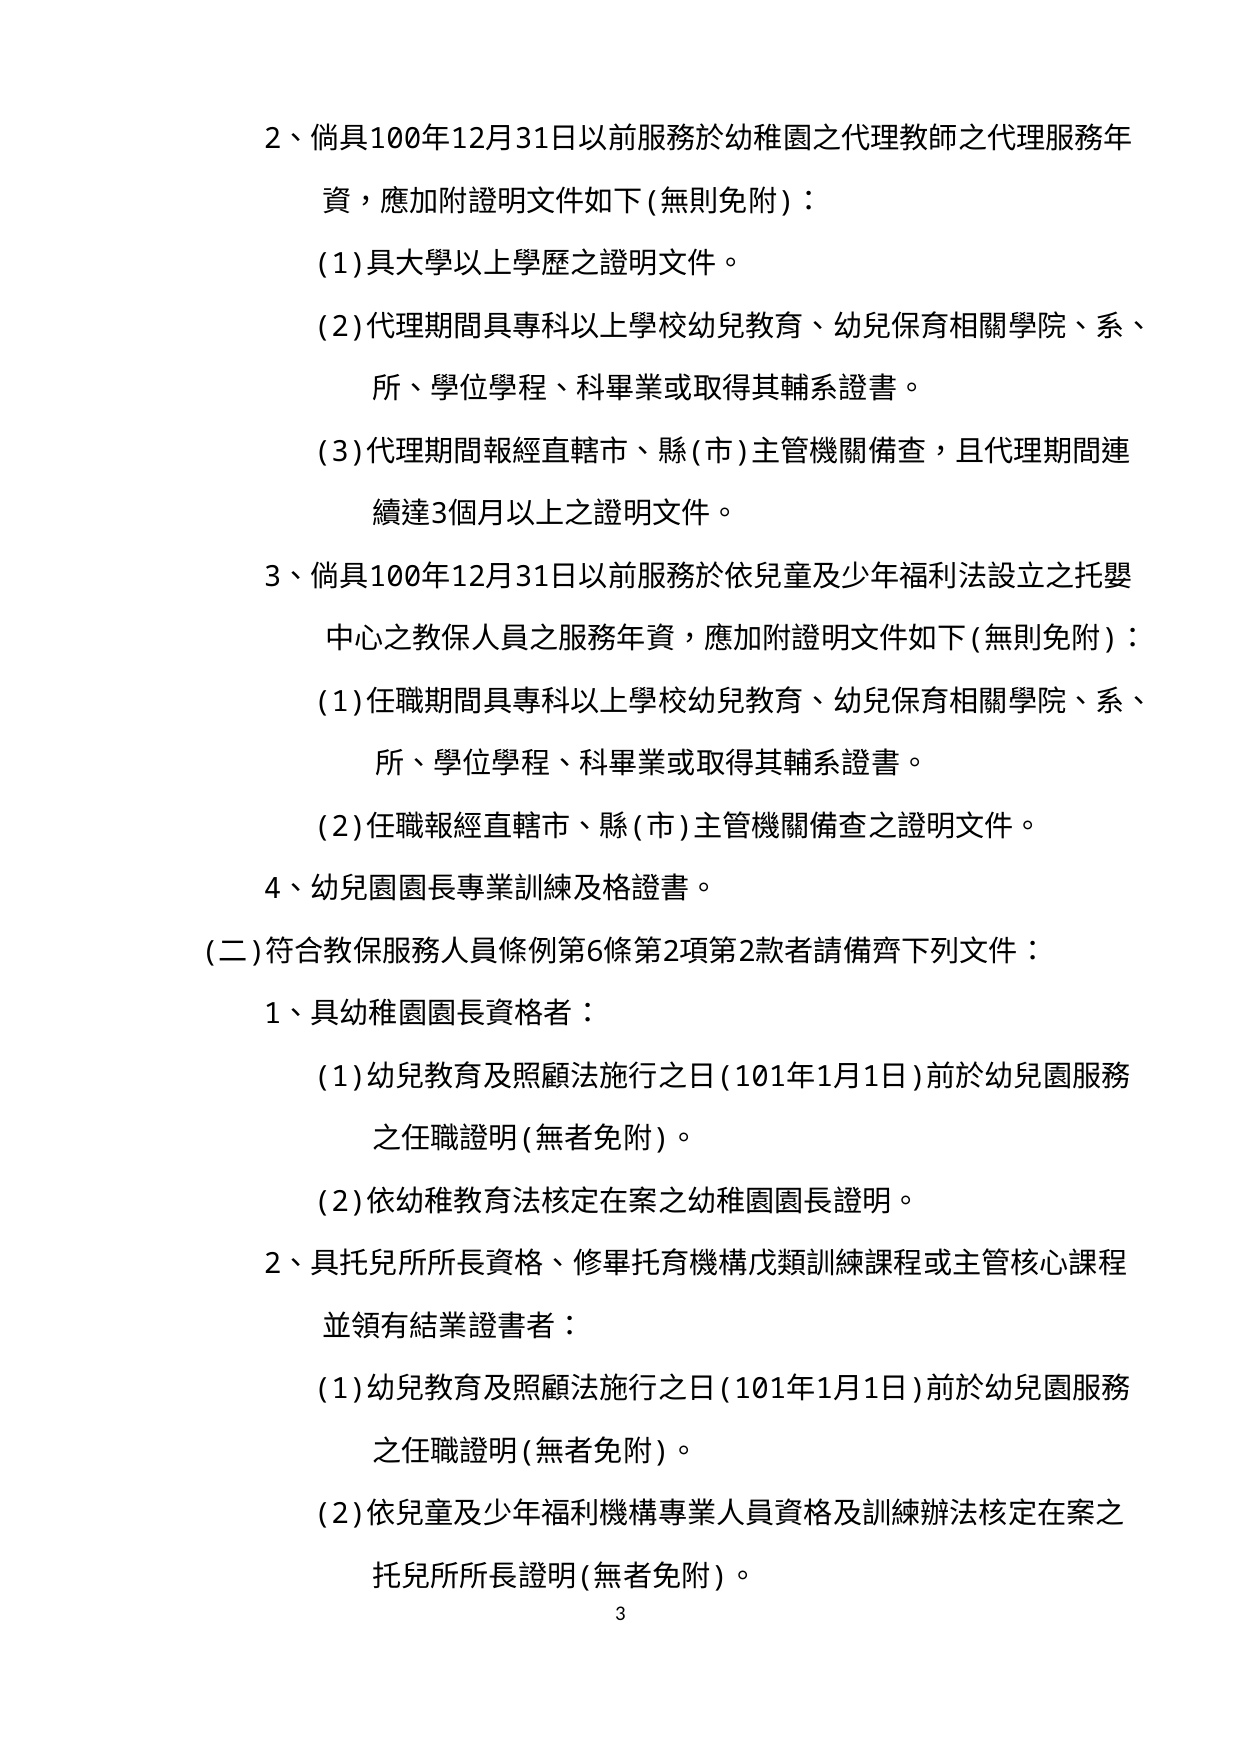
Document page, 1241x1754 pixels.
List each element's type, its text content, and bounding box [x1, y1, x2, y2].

text (1)幼兒教育及照顧法施行之日(101年1月1日)前於幼兒園服務之任職證明(無者免附)。 [314, 1032, 1152, 1157]
text 1、具幼稚園園長資格者： [264, 969, 1152, 1032]
text (2)任職報經直轄市、縣(市)主管機關備查之證明文件。 [314, 782, 1152, 844]
text (2)依兒童及少年福利機構專業人員資格及訓練辦法核定在案之托兒所所長證明(無者免附)。 [314, 1469, 1152, 1594]
text (3)代理期間報經直轄市、縣(市)主管機關備查，且代理期間連續達3個月以上之證明文件。 [314, 407, 1152, 532]
text 4、幼兒園園長專業訓練及格證書。 [264, 844, 1152, 907]
text (1)具大學以上學歷之證明文件。 [314, 219, 1152, 282]
text (二)符合教保服務人員條例第6條第2項第2款者請備齊下列文件： [201, 907, 1152, 969]
text 2、倘具100年12月31日以前服務於幼稚園之代理教師之代理服務年資，應加附證明文件如下(無則免附)： [264, 94, 1152, 219]
text (2)依幼稚教育法核定在案之幼稚園園長證明。 [314, 1157, 1152, 1219]
text (2)代理期間具專科以上學校幼兒教育、幼兒保育相關學院、系、所、學位學程、科畢業或取得其輔系證書。 [314, 282, 1152, 407]
text 2、具托兒所所長資格、修畢托育機構戊類訓練課程或主管核心課程並領有結業證書者： [264, 1219, 1152, 1344]
text (1)幼兒教育及照顧法施行之日(101年1月1日)前於幼兒園服務之任職證明(無者免附)。 [314, 1344, 1152, 1469]
text (1)任職期間具專科以上學校幼兒教育、幼兒保育相關學院、系、所、學位學程、科畢業或取得其輔系證書。 [314, 657, 1152, 782]
text 3、倘具100年12月31日以前服務於依兒童及少年福利法設立之托嬰中心之教保人員之服務年資，應加附證明文件如下(無則免附)： [264, 532, 1152, 657]
